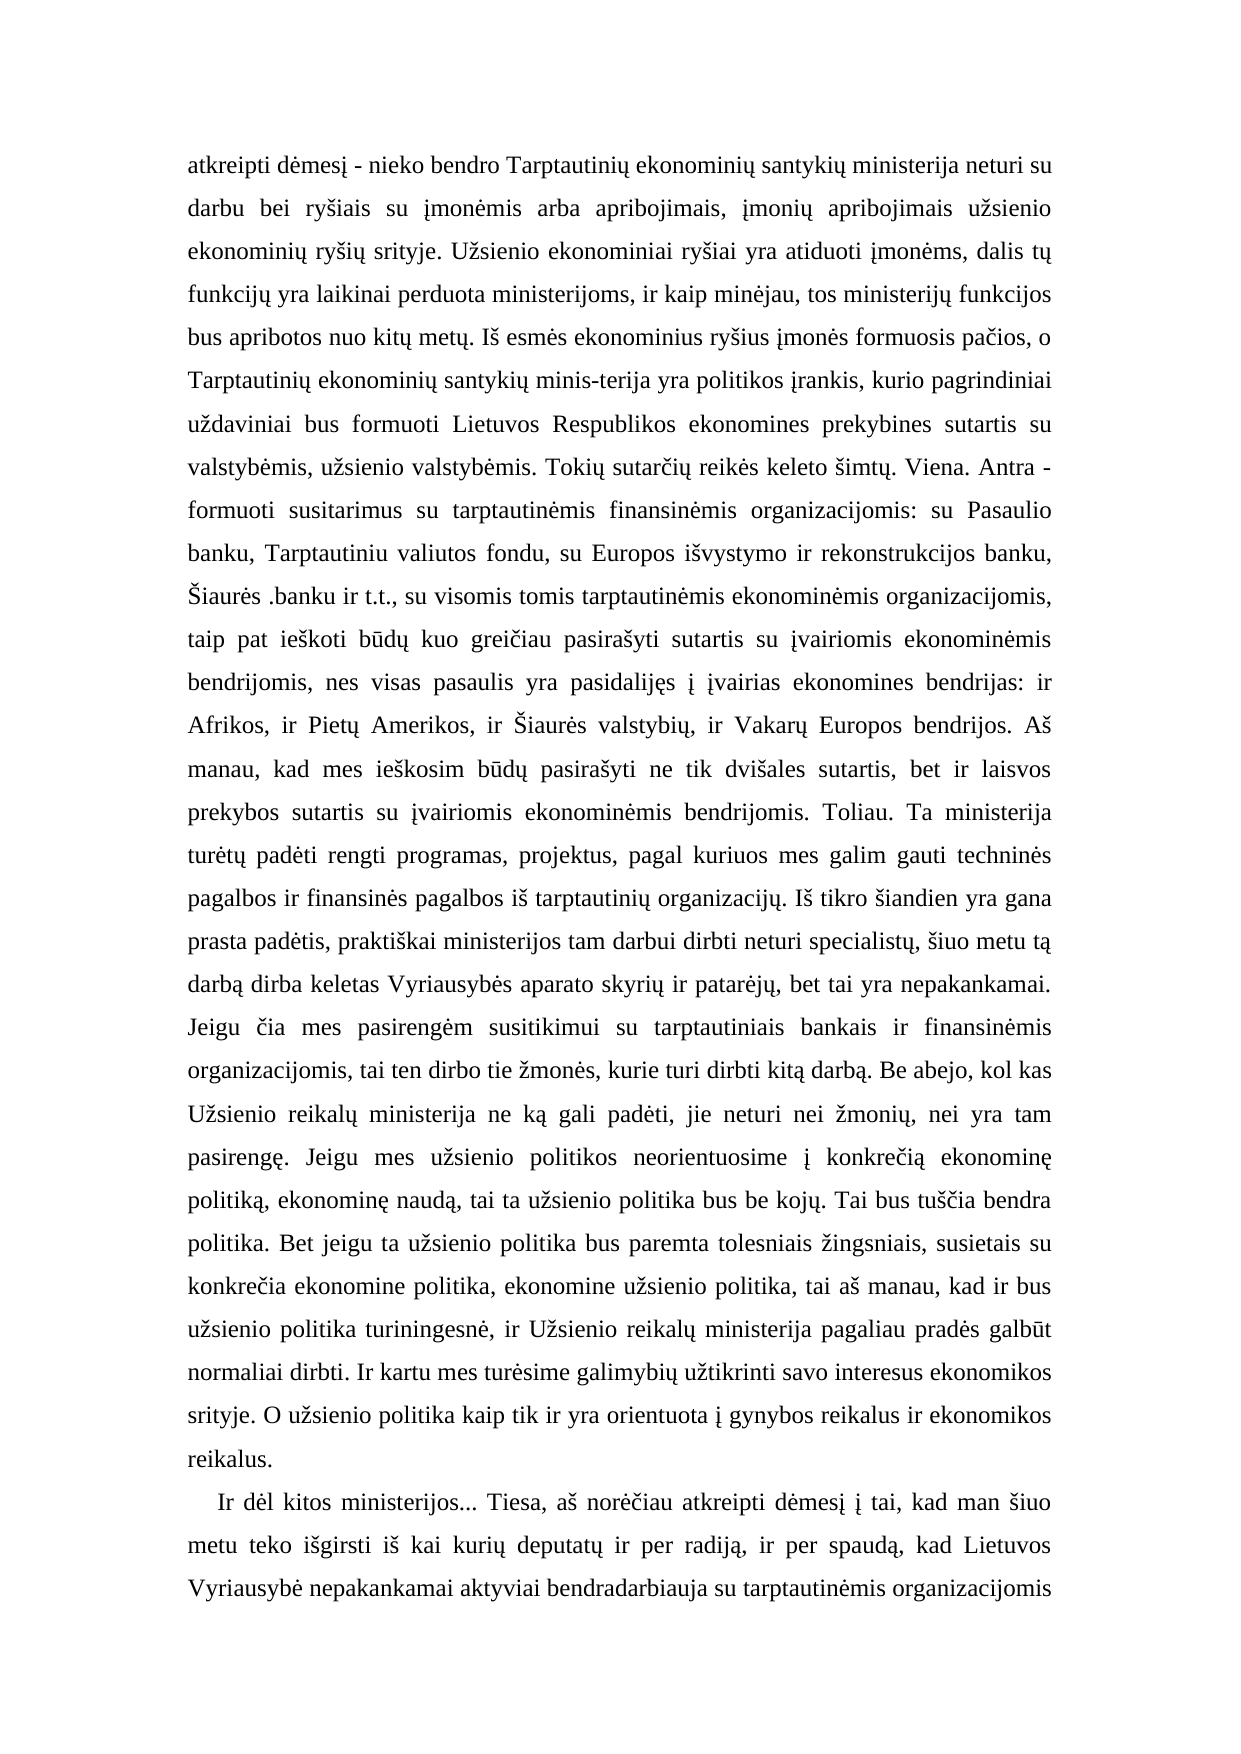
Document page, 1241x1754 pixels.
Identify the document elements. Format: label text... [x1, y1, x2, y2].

text Ir dėl kitos ministerijos... Tiesa, aš norėčiau atkreipti dėmesį į tai, kad man šiuo metu teko išgirsti iš kai kurių deputatų ir per radiją, ir per spaudą, kad Lietuvos Vyriausybė nepakankamai aktyviai bendradarbiauja su tarptautinėmis organizacijomis [187, 1487, 1053, 1602]
text atkreipti dėmesį - nieko bendro Tarptautinių ekonominių santykių ministerija neturi su darbu bei ryšiais su įmonėmis arba apribojimais, įmonių apribojimais užsienio ekonominių ryšių srityje. Užsienio ekonominiai ryšiai yra atiduoti įmonėms, dalis tų funkcijų yra laikinai perduota ministerijoms, ir kaip minėjau, tos ministerijų funkcijos bus apribotos nuo kitų metų. Iš esmės ekonominius ryšius įmonės formuosis pačios, o Tarptautinių ekonominių santykių minis-terija yra politikos įrankis, kurio pagrindiniai uždaviniai bus formuoti Lietuvos Respublikos ekonomines prekybines sutartis su valstybėmis, užsienio valstybėmis. Tokių sutarčių reikės keleto šimtų. Viena. Antra - formuoti susitarimus su tarptautinėmis finansinėmis organizacijomis: su Pasaulio banku, Tarptautiniu valiutos fondu, su Europos išvystymo ir rekonstrukcijos banku, Šiaurės .banku ir t.t., su visomis tomis tarptautinėmis ekonominėmis organizacijomis, taip pat ieškoti būdų kuo greičiau pasirašyti sutartis su įvairiomis ekonominėmis bendrijomis, nes visas pasaulis yra pasidalijęs į įvairias ekonomines bendrijas: ir Afrikos, ir Pietų Amerikos, ir Šiaurės valstybių, ir Vakarų Europos bendrijos. Aš manau, kad mes ieškosim būdų pasirašyti ne tik dvišales sutartis, bet ir laisvos prekybos sutartis su įvairiomis ekonominėmis bendrijomis. Toliau. Ta ministerija turėtų padėti rengti programas, projektus, pagal kuriuos mes galim gauti techninės pagalbos ir finansinės pagalbos iš tarptautinių organizacijų. Iš tikro šiandien yra gana prasta padėtis, praktiškai ministerijos tam darbui dirbti neturi specialistų, šiuo metu tą darbą dirba keletas Vyriausybės aparato skyrių ir patarėjų, bet tai yra nepakankamai. Jeigu čia mes pasirengėm susitikimui su tarptautiniais bankais ir finansinėmis organizacijomis, tai ten dirbo tie žmonės, kurie turi dirbti kitą darbą. Be abejo, kol kas Užsienio reikalų ministerija ne ką gali padėti, jie neturi nei žmonių, nei yra tam pasirengę. Jeigu mes užsienio politikos neorientuosime į konkrečią ekonominę politiką, ekonominę naudą, tai ta užsienio politika bus be kojų. Tai bus tuščia bendra politika. Bet jeigu ta užsienio politika bus paremta tolesniais žingsniais, susietais su konkrečia ekonomine politika, ekonomine užsienio politika, tai aš manau, kad ir bus užsienio politika turiningesnė, ir Užsienio reikalų ministerija pagaliau pradės galbūt normaliai dirbti. Ir kartu mes turėsime galimybių užtikrinti savo interesus ekonomikos srityje. O užsienio politika kaip tik ir yra orientuota į gynybos reikalus ir ekonomikos reikalus. [187, 150, 1053, 1472]
